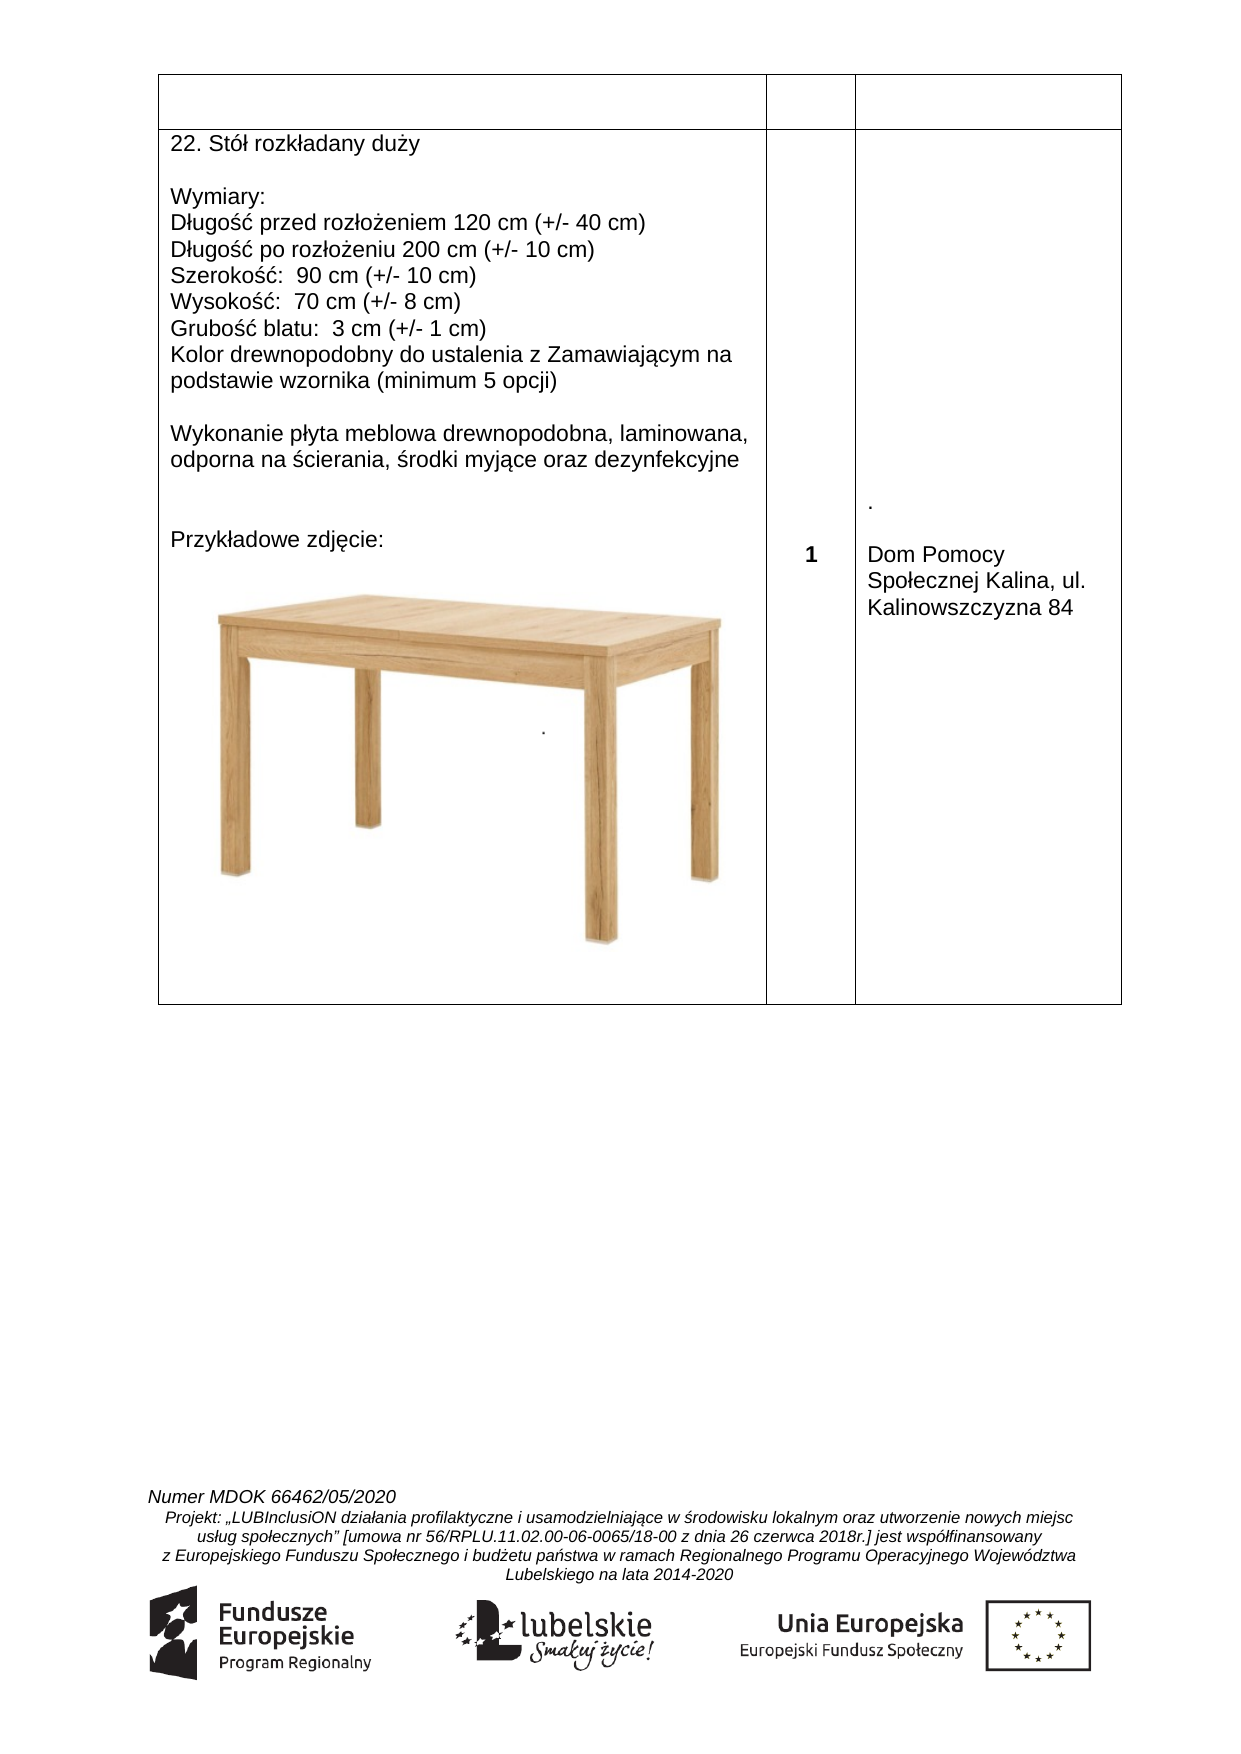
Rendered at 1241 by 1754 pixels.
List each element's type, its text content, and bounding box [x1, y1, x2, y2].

table_header [159, 75, 766, 129]
table_cell . Dom Pomocy Społecznej Kalina, ul. Kalinowszczyzna 84 [856, 130, 1121, 1004]
table_header [856, 75, 1121, 129]
table_header [767, 75, 855, 129]
table_cell 22. Stół rozkładany duży Wymiary: Długość przed rozłożeniem 120 cm (+/- 40 cm) Długość po rozłożeniu 200 cm (+/- 10 cm) Szerokość: 90 cm (+/- 10 cm) Wysokość: 70 cm (+/- 8 cm) Grubość blatu: 3 cm (+/- 1 cm) Kolor drewnopodobny do ustalenia z Zamawiającym na podstawie wzornika (minimum 5 opcji) Wykonanie płyta meblowa drewnopodobna, laminowana, odporna na ścierania, środki myjące oraz dezynfekcyjne Przykładowe zdjęcie: [159, 130, 766, 1004]
table_cell 1 [767, 130, 855, 1004]
picture [147, 1584, 1092, 1681]
